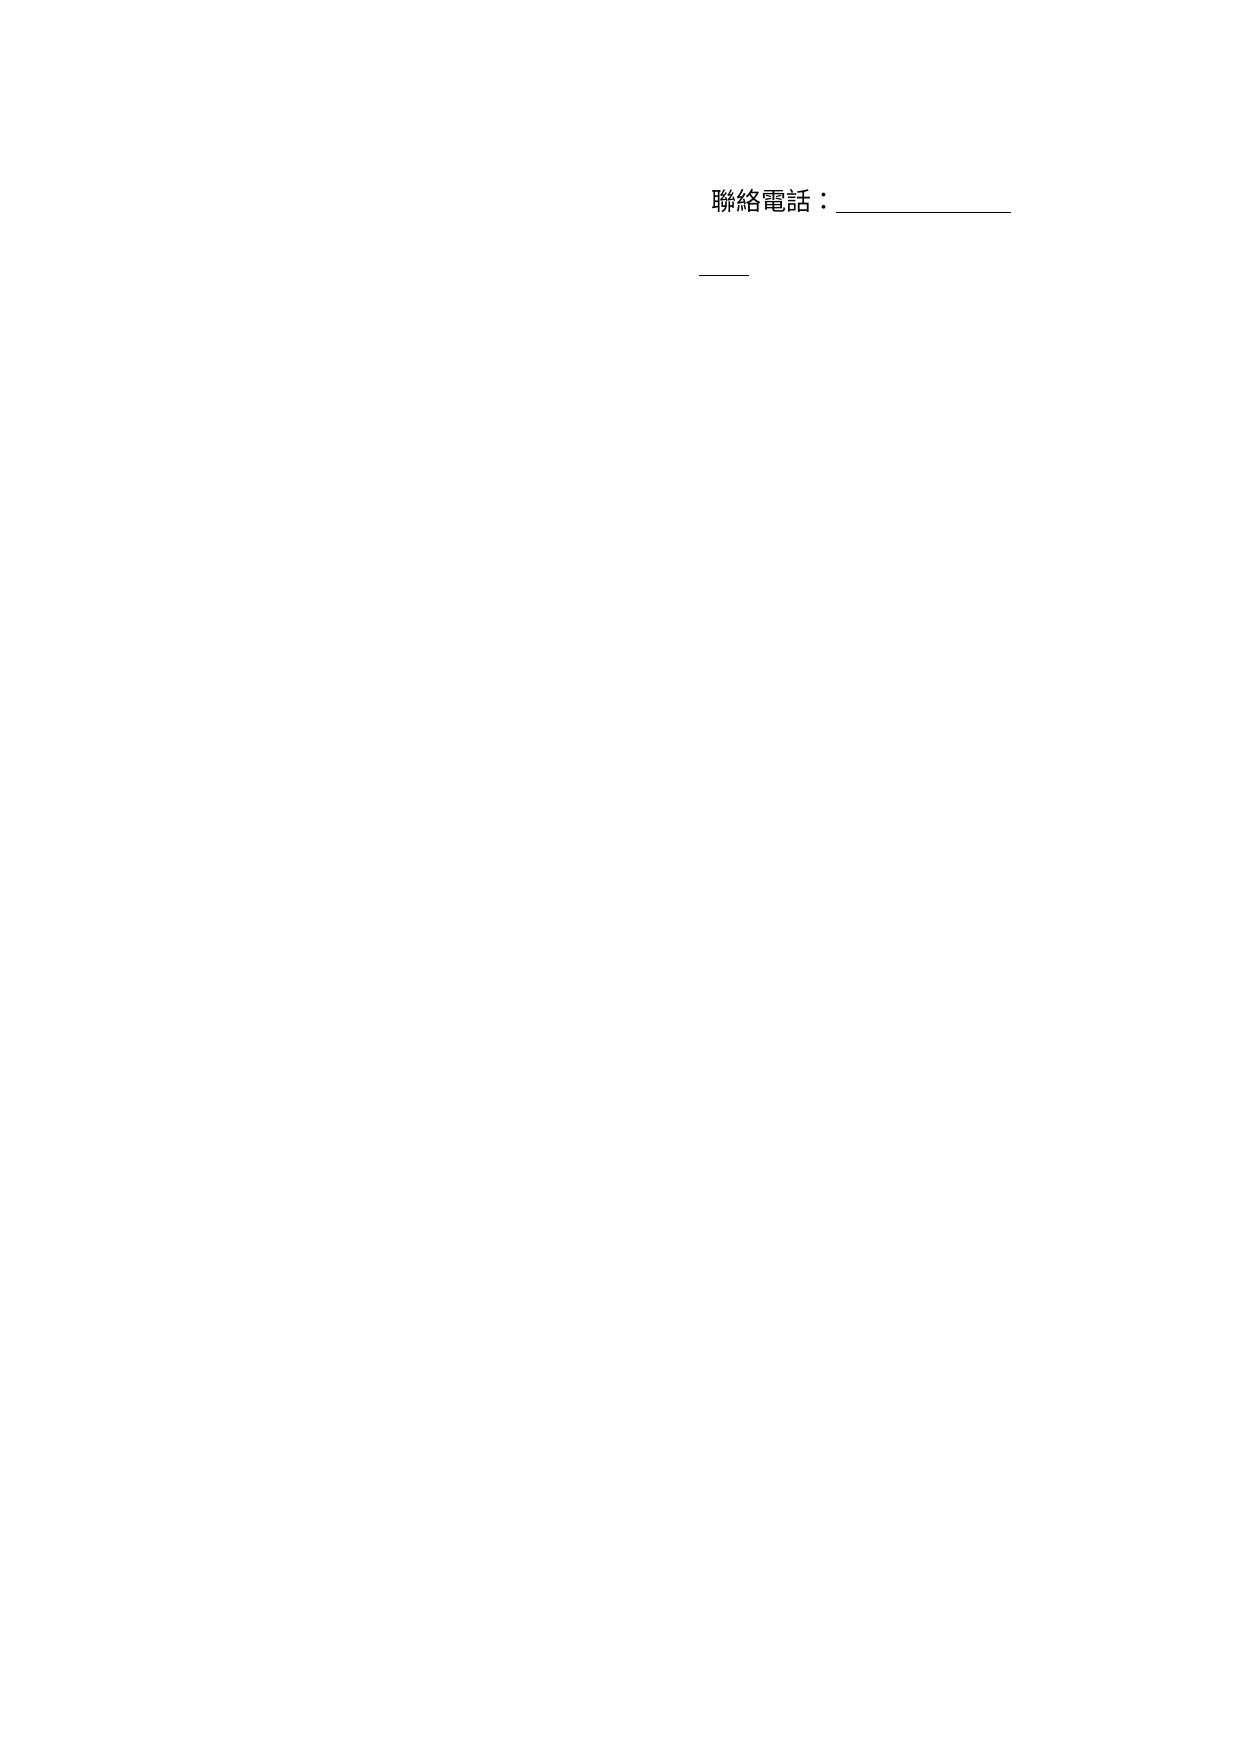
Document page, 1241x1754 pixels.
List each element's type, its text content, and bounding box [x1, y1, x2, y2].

table_cell [343, 158, 476, 283]
table_cell [631, 158, 688, 283]
table_cell 聯絡電話：＿＿＿＿＿＿＿＿＿ [688, 158, 1047, 283]
table_cell [476, 158, 631, 283]
table_cell [271, 158, 343, 283]
table_cell [188, 158, 271, 283]
table_cell [1047, 158, 1053, 283]
